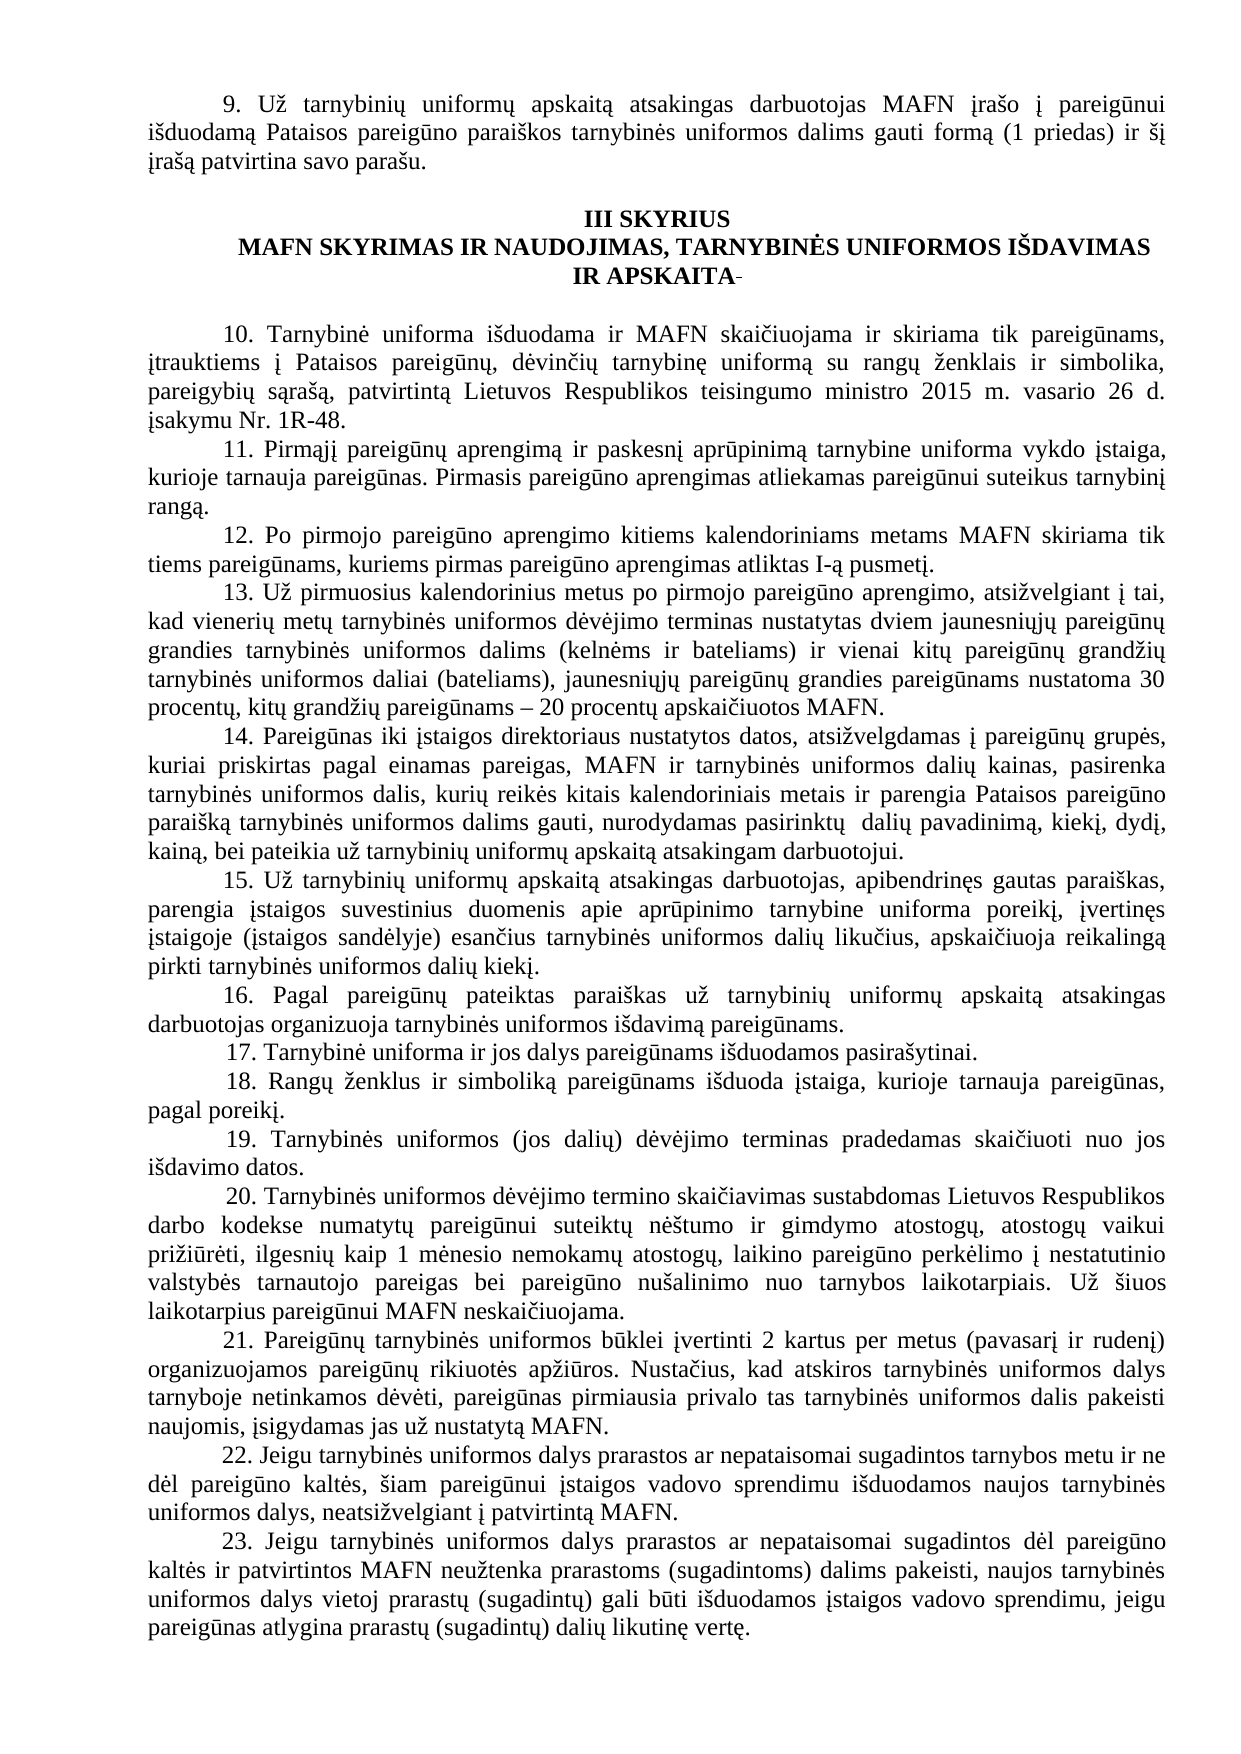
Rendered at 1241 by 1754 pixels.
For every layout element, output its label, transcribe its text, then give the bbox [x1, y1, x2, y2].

text 14. Pareigūnas iki įstaigos direktoriaus nustatytos datos, atsižvelgdamas į pareigūnų grupės, kuriai priskirtas pagal einamas pareigas, MAFN ir tarnybinės uniformos dalių kainas, pasirenka tarnybinės uniformos dalis, kurių reikės kitais kalendoriniais metais ir parengia Pataisos pareigūno paraišką tarnybinės uniformos dalims gauti, nurodydamas pasirinktų dalių pavadinimą, kiekį, dydį, kainą, bei pateikia už tarnybinių uniformų apskaitą atsakingam darbuotojui. [148, 721, 1166, 865]
text 16. Pagal pareigūnų pateiktas paraiškas už tarnybinių uniformų apskaitą atsakingas darbuotojas organizuoja tarnybinės uniformos išdavimą pareigūnams. [148, 980, 1166, 1037]
text 18. Rangų ženklus ir simboliką pareigūnams išduoda įstaiga, kurioje tarnauja pareigūnas, pagal poreikį. [148, 1066, 1166, 1124]
text 12. Po pirmojo pareigūno aprengimo kitiems kalendoriniams metams MAFN skiriama tik tiems pareigūnams, kuriems pirmas pareigūno aprengimas atliktas I-ą pusmetį. [148, 520, 1166, 577]
text 13. Už pirmuosius kalendorinius metus po pirmojo pareigūno aprengimo, atsižvelgiant į tai, kad vienerių metų tarnybinės uniformos dėvėjimo terminas nustatytas dviem jaunesniųjų pareigūnų grandies tarnybinės uniformos dalims (kelnėms ir bateliams) ir vienai kitų pareigūnų grandžių tarnybinės uniformos daliai (bateliams), jaunesniųjų pareigūnų grandies pareigūnams nustatoma 30 procentų, kitų grandžių pareigūnams – 20 procentų apskaičiuotos MAFN. [148, 577, 1166, 721]
text 23. Jeigu tarnybinės uniformos dalys prarastos ar nepataisomai sugadintos dėl pareigūno kaltės ir patvirtintos MAFN neužtenka prarastoms (sugadintoms) dalims pakeisti, naujos tarnybinės uniformos dalys vietoj prarastų (sugadintų) gali būti išduodamos įstaigos vadovo sprendimu, jeigu pareigūnas atlygina prarastų (sugadintų) dalių likutinę vertę. [148, 1526, 1166, 1641]
text 20. Tarnybinės uniformos dėvėjimo termino skaičiavimas sustabdomas Lietuvos Respublikos darbo kodekse numatytų pareigūnui suteiktų nėštumo ir gimdymo atostogų, atostogų vaikui prižiūrėti, ilgesnių kaip 1 mėnesio nemokamų atostogų, laikino pareigūno perkėlimo į nestatutinio valstybės tarnautojo pareigas bei pareigūno nušalinimo nuo tarnybos laikotarpiais. Už šiuos laikotarpius pareigūnui MAFN neskaičiuojama. [148, 1181, 1166, 1325]
text 10. Tarnybinė uniforma išduodama ir MAFN skaičiuojama ir skiriama tik pareigūnams, įtrauktiems į Pataisos pareigūnų, dėvinčių tarnybinę uniformą su rangų ženklais ir simbolika, pareigybių sąrašą, patvirtintą Lietuvos Respublikos teisingumo ministro 2015 m. vasario 26 d. įsakymu Nr. 1R-48. [148, 319, 1166, 434]
text 11. Pirmąjį pareigūnų aprengimą ir paskesnį aprūpinimą tarnybine uniforma vykdo įstaiga, kurioje tarnauja pareigūnas. Pirmasis pareigūno aprengimas atliekamas pareigūnui suteikus tarnybinį rangą. [148, 434, 1166, 520]
text 15. Už tarnybinių uniformų apskaitą atsakingas darbuotojas, apibendrinęs gautas paraiškas, parengia įstaigos suvestinius duomenis apie aprūpinimo tarnybine uniforma poreikį, įvertinęs įstaigoje (įstaigos sandėlyje) esančius tarnybinės uniformos dalių likučius, apskaičiuoja reikalingą pirkti tarnybinės uniformos dalių kiekį. [148, 865, 1166, 980]
text III SKYRIUS [148, 204, 1166, 232]
text 21. Pareigūnų tarnybinės uniformos būklei įvertinti 2 kartus per metus (pavasarį ir rudenį) organizuojamos pareigūnų rikiuotės apžiūros. Nustačius, kad atskiros tarnybinės uniformos dalys tarnyboje netinkamos dėvėti, pareigūnas pirmiausia privalo tas tarnybinės uniformos dalis pakeisti naujomis, įsigydamas jas už nustatytą MAFN. [148, 1325, 1166, 1440]
text 17. Tarnybinė uniforma ir jos dalys pareigūnams išduodamos pasirašytinai. [148, 1037, 1166, 1066]
text 22. Jeigu tarnybinės uniformos dalys prarastos ar nepataisomai sugadintos tarnybos metu ir ne dėl pareigūno kaltės, šiam pareigūnui įstaigos vadovo sprendimu išduodamos naujos tarnybinės uniformos dalys, neatsižvelgiant į patvirtintą MAFN. [148, 1440, 1166, 1526]
text 9. Už tarnybinių uniformų apskaitą atsakingas darbuotojas MAFN įrašo į pareigūnui išduodamą Pataisos pareigūno paraiškos tarnybinės uniformos dalims gauti formą (1 priedas) ir šį įrašą patvirtina savo parašu. [148, 89, 1166, 175]
text MAFN SKYRIMAS IR NAUDOJIMAS, TARNYBINĖS UNIFORMOS IŠDAVIMAS IR APSKAITA [148, 232, 1166, 290]
text 19. Tarnybinės uniformos (jos dalių) dėvėjimo terminas pradedamas skaičiuoti nuo jos išdavimo datos. [148, 1124, 1166, 1181]
